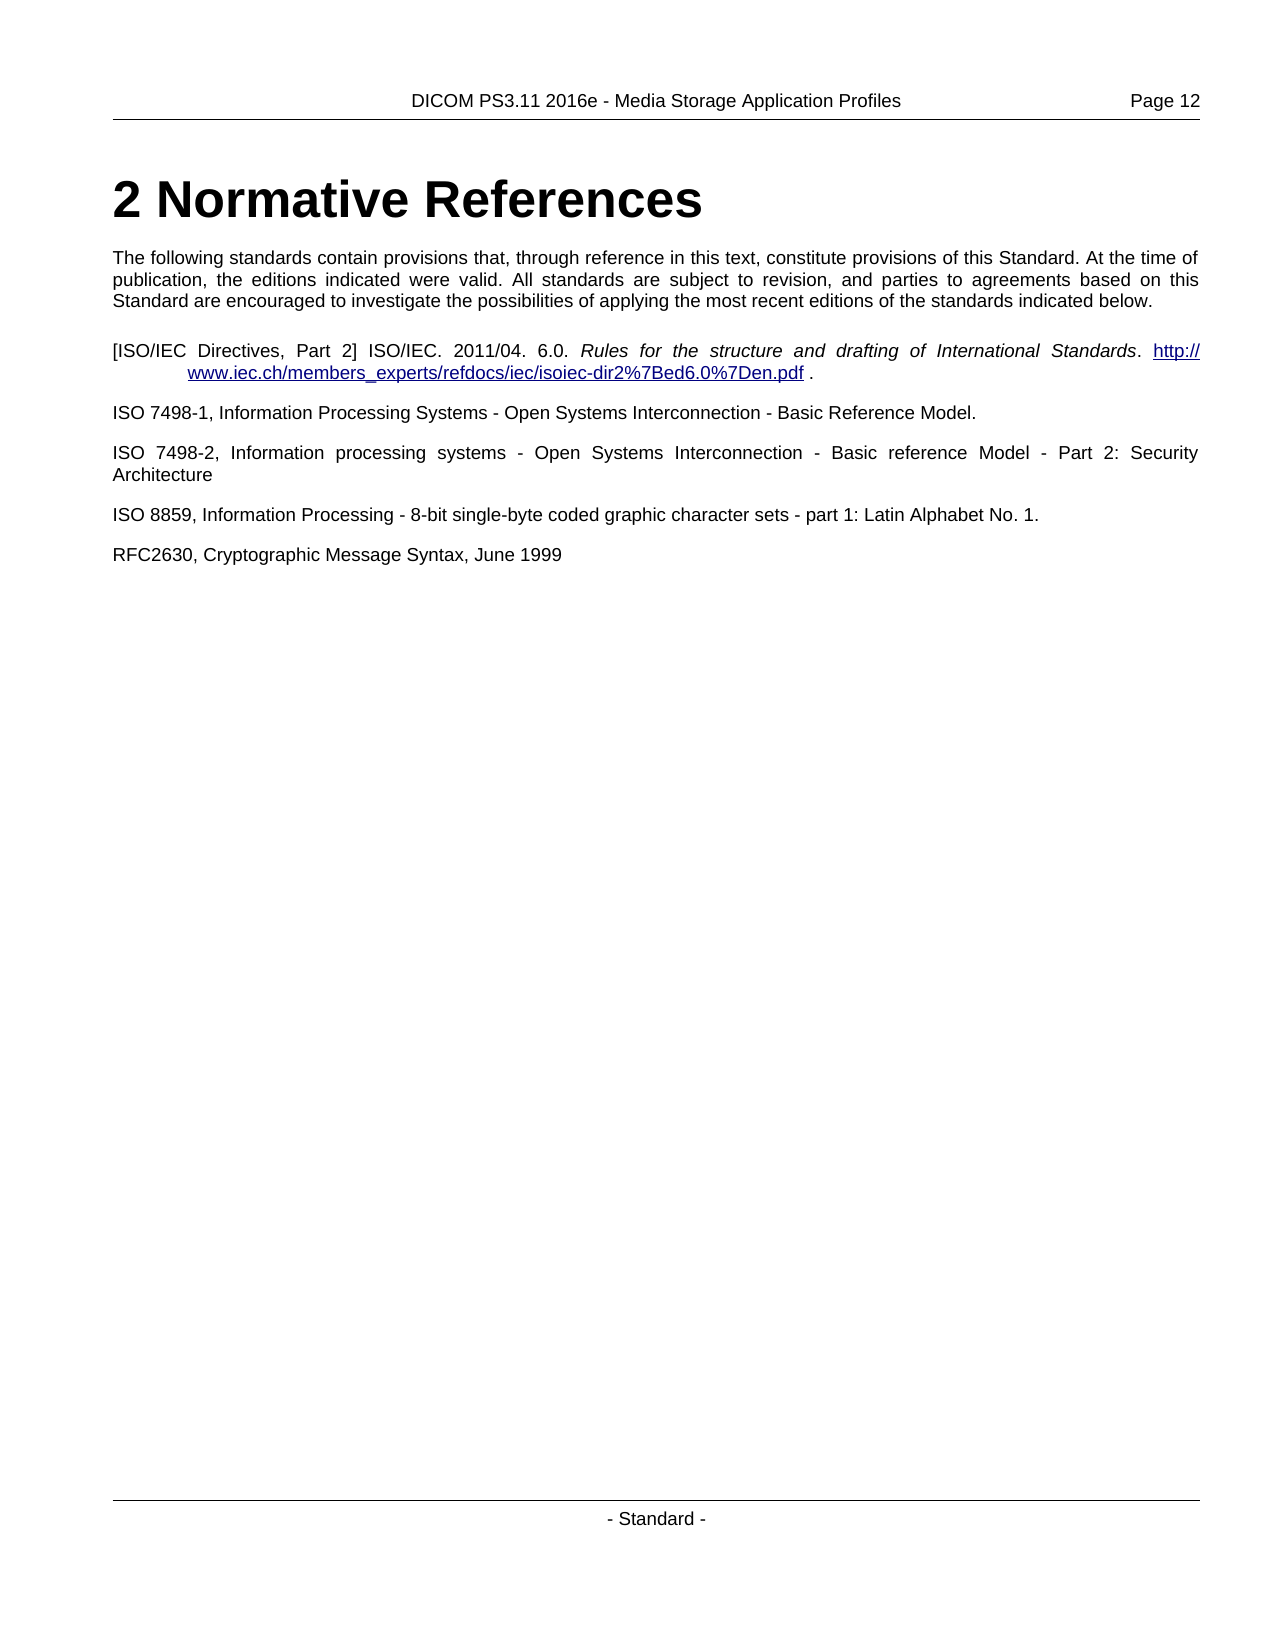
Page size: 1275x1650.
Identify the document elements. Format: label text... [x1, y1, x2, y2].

text ISO 7498-1, Information Processing Systems - Open Systems Interconnection - Basic Reference Model. [112, 402, 1200, 423]
text [ISO/IEC Directives, Part 2] ISO/IEC. 2011/04. 6.0. Rules for the structure and drafting of International Standards. http://​www.iec.ch/​members_experts/​refdocs/​iec/​isoiec-dir2%7Bed6.0%7Den.pdf . [112, 340, 1200, 383]
text 2 Normative References [112, 169, 1200, 228]
text ISO 8859, Information Processing - 8-bit single-byte coded graphic character sets - part 1: Latin Alphabet No. 1. [112, 504, 1200, 526]
text ISO 7498-2, Information processing systems - Open Systems Interconnection - Basic reference Model - Part 2: Security Architecture [112, 442, 1200, 485]
text RFC2630, Cryptographic Message Syntax, June 1999 [112, 544, 1200, 566]
text The following standards contain provisions that, through reference in this text, constitute provisions of this Standard. At the time of publication, the editions indicated were valid. All standards are subject to revision, and parties to agreements based on this Standard are encouraged to investigate the possibilities of applying the most recent editions of the standards indicated below. [112, 247, 1200, 312]
